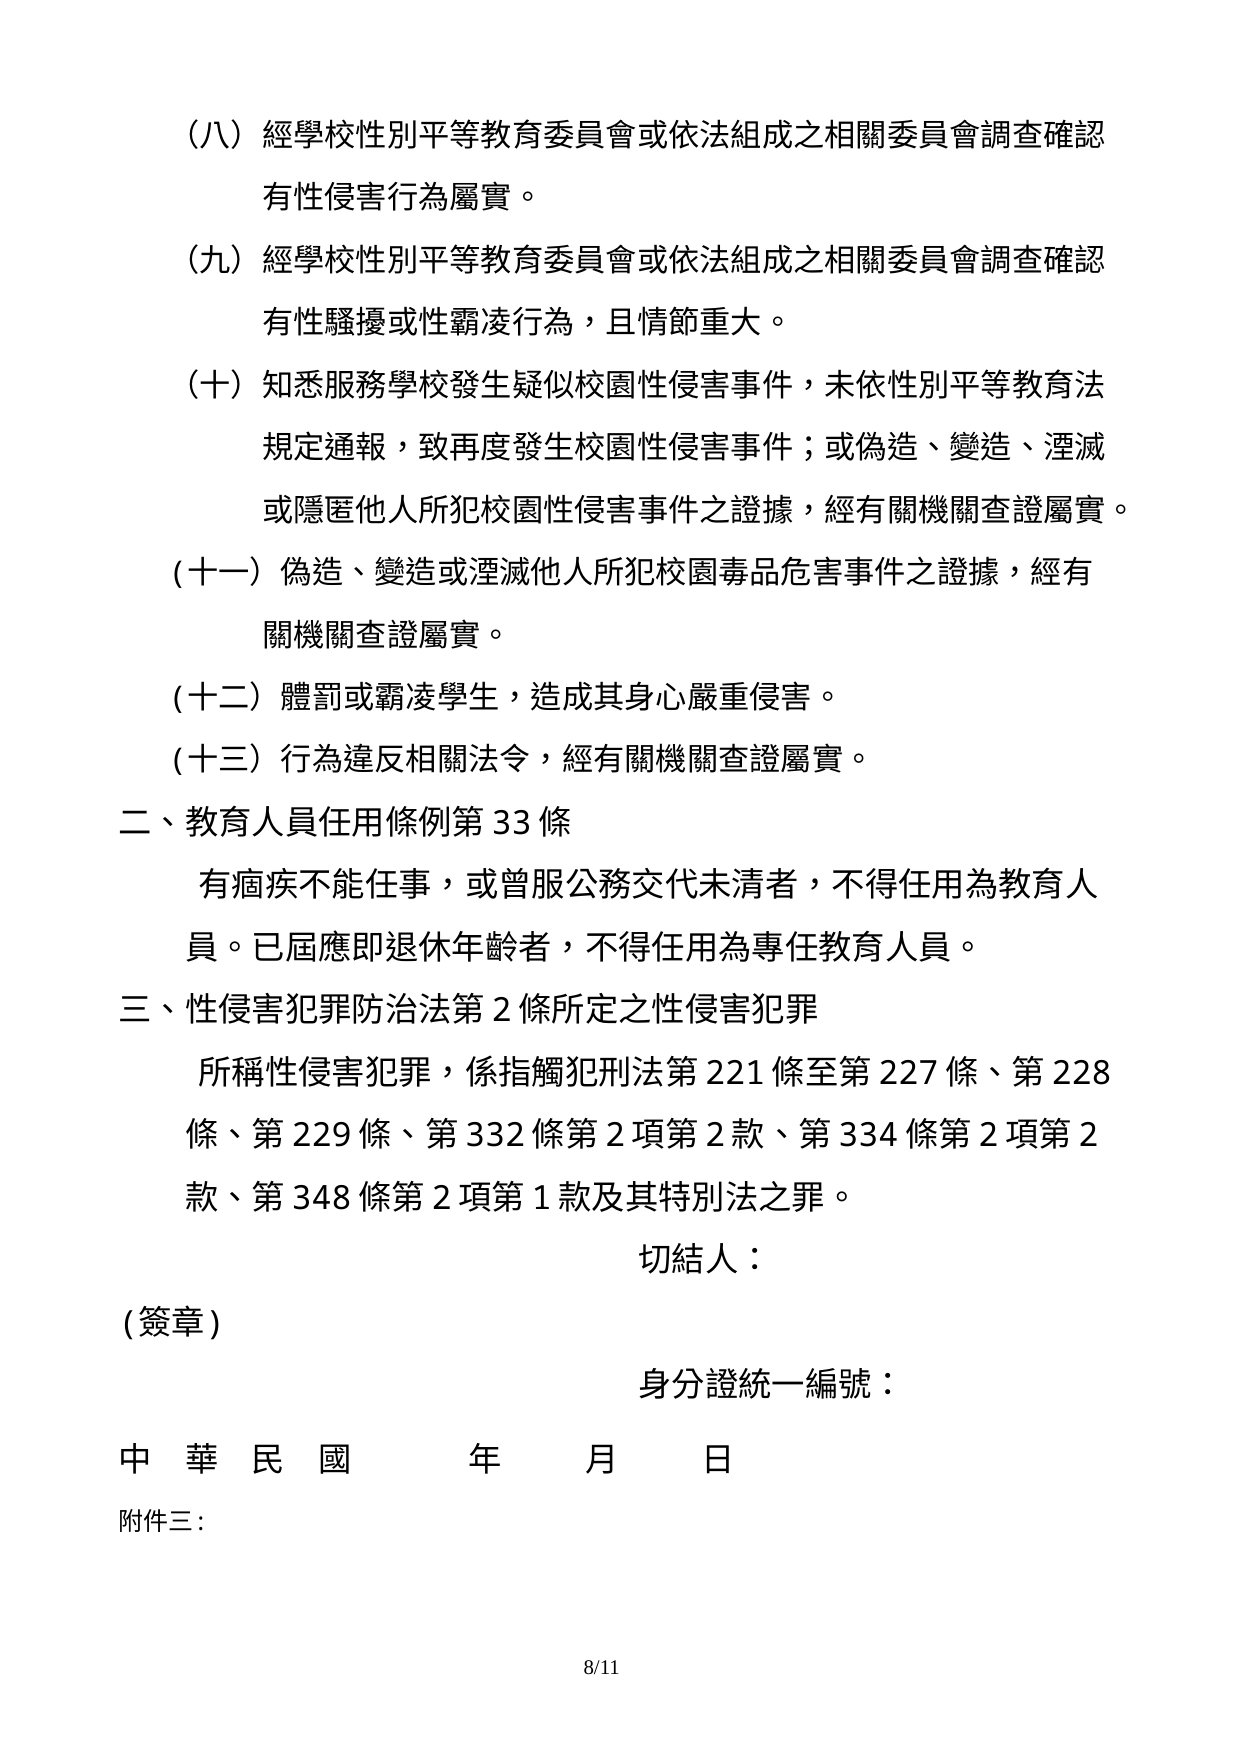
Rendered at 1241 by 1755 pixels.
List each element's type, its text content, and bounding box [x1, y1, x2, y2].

text 身分證統一編號： [118, 1341, 1122, 1403]
text （十）知悉服務學校發生疑似校園性侵害事件，未依性別平等教育法規定通報，致再度發生校園性侵害事件；或偽造、變造、湮滅或隱匿他人所犯校園性侵害事件之證據，經有關機關查證屬實。 [168, 341, 1122, 528]
text 三、性侵害犯罪防治法第2條所定之性侵害犯罪 [118, 966, 1122, 1028]
text 有痼疾不能任事，或曾服公務交代未清者，不得任用為教育人員。已屆應即退休年齡者，不得任用為專任教育人員。 [118, 841, 1122, 966]
text 附件三: [118, 1478, 1107, 1541]
text (十一）偽造、變造或湮滅他人所犯校園毒品危害事件之證據，經有關機關查證屬實。 [168, 528, 1122, 653]
text （八）經學校性別平等教育委員會或依法組成之相關委員會調查確認有性侵害行為屬實。 [168, 91, 1122, 216]
text 中 華 民 國 年 月 日 [118, 1416, 1122, 1478]
text 所稱性侵害犯罪，係指觸犯刑法第221條至第227條、第228條、第229條、第332條第2項第2款、第334條第2項第2款、第348條第2項第1款及其特別法之罪。 [118, 1028, 1122, 1216]
text （九）經學校性別平等教育委員會或依法組成之相關委員會調查確認有性騷擾或性霸凌行為，且情節重大。 [168, 216, 1122, 341]
text 二、教育人員任用條例第33條 [118, 778, 1122, 841]
text (十三）行為違反相關法令，經有關機關查證屬實。 [168, 716, 1122, 778]
text 切結人： (簽章) [118, 1216, 1122, 1341]
text (十二）體罰或霸凌學生，造成其身心嚴重侵害。 [168, 653, 1122, 716]
